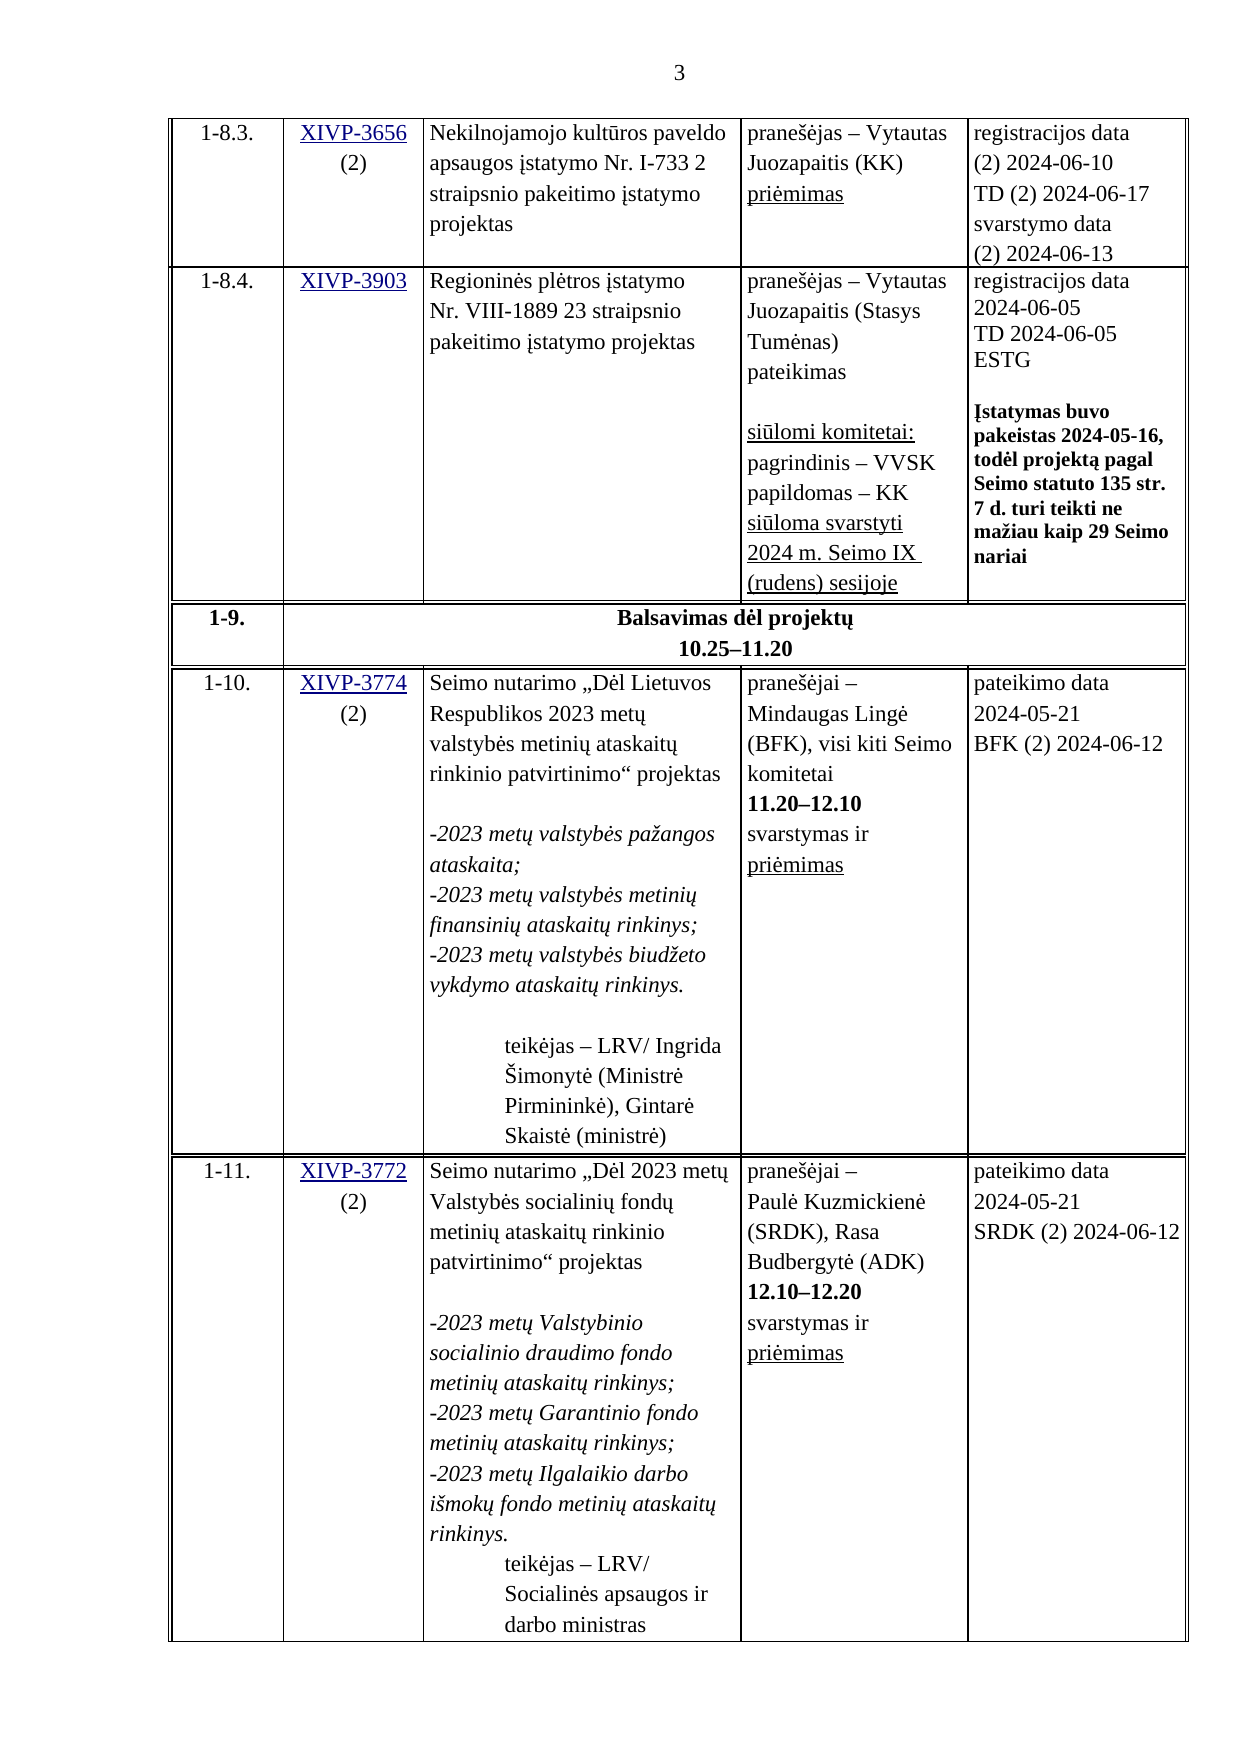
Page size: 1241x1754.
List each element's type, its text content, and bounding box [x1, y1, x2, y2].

table_cell Balsavimas dėl projektų 10.25–11.20 [284, 605, 1185, 665]
table_cell Seimo nutarimo „Dėl 2023 metų Valstybės socialinių fondų metinių ataskaitų rinkinio patvirtinimo“ projektas -2023 metų Valstybinio socialinio draudimo fondo metinių ataskaitų rinkinys; -2023 metų Garantinio fondo metinių ataskaitų rinkinys; -2023 metų Ilgalaikio darbo išmokų fondo metinių ataskaitų rinkinys. teikėjas – LRV/ Socialinės apsaugos ir darbo ministras [424, 1158, 740, 1641]
table_cell registracijos data (2) 2024-06-10 TD (2) 2024-06-17 svarstymo data (2) 2024-06-13 [969, 119, 1185, 266]
table_cell pateikimo data 2024-05-21 BFK (2) 2024-06-12 [969, 670, 1185, 1153]
table_cell XIVP-3903 [284, 268, 423, 600]
table_cell 1-10. [173, 670, 283, 1153]
table_cell pranešėjai – Paulė Kuzmickienė (SRDK), Rasa Budbergytė (ADK) 12.10–12.20 svarstymas ir priėmimas [742, 1158, 967, 1641]
table_cell pranešėjas – Vytautas Juozapaitis (KK) priėmimas [742, 119, 967, 266]
table_cell registracijos data 2024-06-05 TD 2024-06-05 ESTG Įstatymas buvo pakeistas 2024-05-16, todėl projektą pagal Seimo statuto 135 str. 7 d. turi teikti ne mažiau kaip 29 Seimo nariai [969, 268, 1185, 600]
table_cell [1189, 665, 1240, 1153]
table_cell XIVP-3656 (2) [284, 119, 423, 266]
table_cell [1189, 118, 1240, 266]
table_cell pranešėjas – Vytautas Juozapaitis (Stasys Tumėnas) pateikimas siūlomi komitetai: pagrindinis – VVSK papildomas – KK siūloma svarstyti 2024 m. Seimo IX (rudens) sesijoje [742, 268, 967, 600]
table_cell 1-9. [173, 605, 283, 665]
table_cell Regioninės plėtros įstatymo Nr. VIII-1889 23 straipsnio pakeitimo įstatymo projektas [424, 268, 740, 600]
table_cell XIVP-3774 (2) [284, 670, 423, 1153]
table_cell [1189, 1153, 1240, 1641]
table_cell pranešėjai – Mindaugas Lingė (BFK), visi kiti Seimo komitetai 11.20–12.10 svarstymas ir priėmimas [742, 670, 967, 1153]
table_cell Seimo nutarimo „Dėl Lietuvos Respublikos 2023 metų valstybės metinių ataskaitų rinkinio patvirtinimo“ projektas -2023 metų valstybės pažangos ataskaita; -2023 metų valstybės metinių finansinių ataskaitų rinkinys; -2023 metų valstybės biudžeto vykdymo ataskaitų rinkinys. teikėjas – LRV/ Ingrida Šimonytė (Ministrė Pirmininkė), Gintarė Skaistė (ministrė) [424, 670, 740, 1153]
table_cell Nekilnojamojo kultūros paveldo apsaugos įstatymo Nr. I-733 2 straipsnio pakeitimo įstatymo projektas [424, 119, 740, 266]
table_cell 1-8.3. [173, 119, 283, 266]
table_cell pateikimo data 2024-05-21 SRDK (2) 2024-06-12 [969, 1158, 1185, 1641]
table_cell [1189, 600, 1240, 665]
table_cell [1189, 266, 1240, 600]
table_cell XIVP-3772 (2) [284, 1158, 423, 1641]
table_cell 1-8.4. [173, 268, 283, 600]
table_cell 1-11. [173, 1158, 283, 1641]
